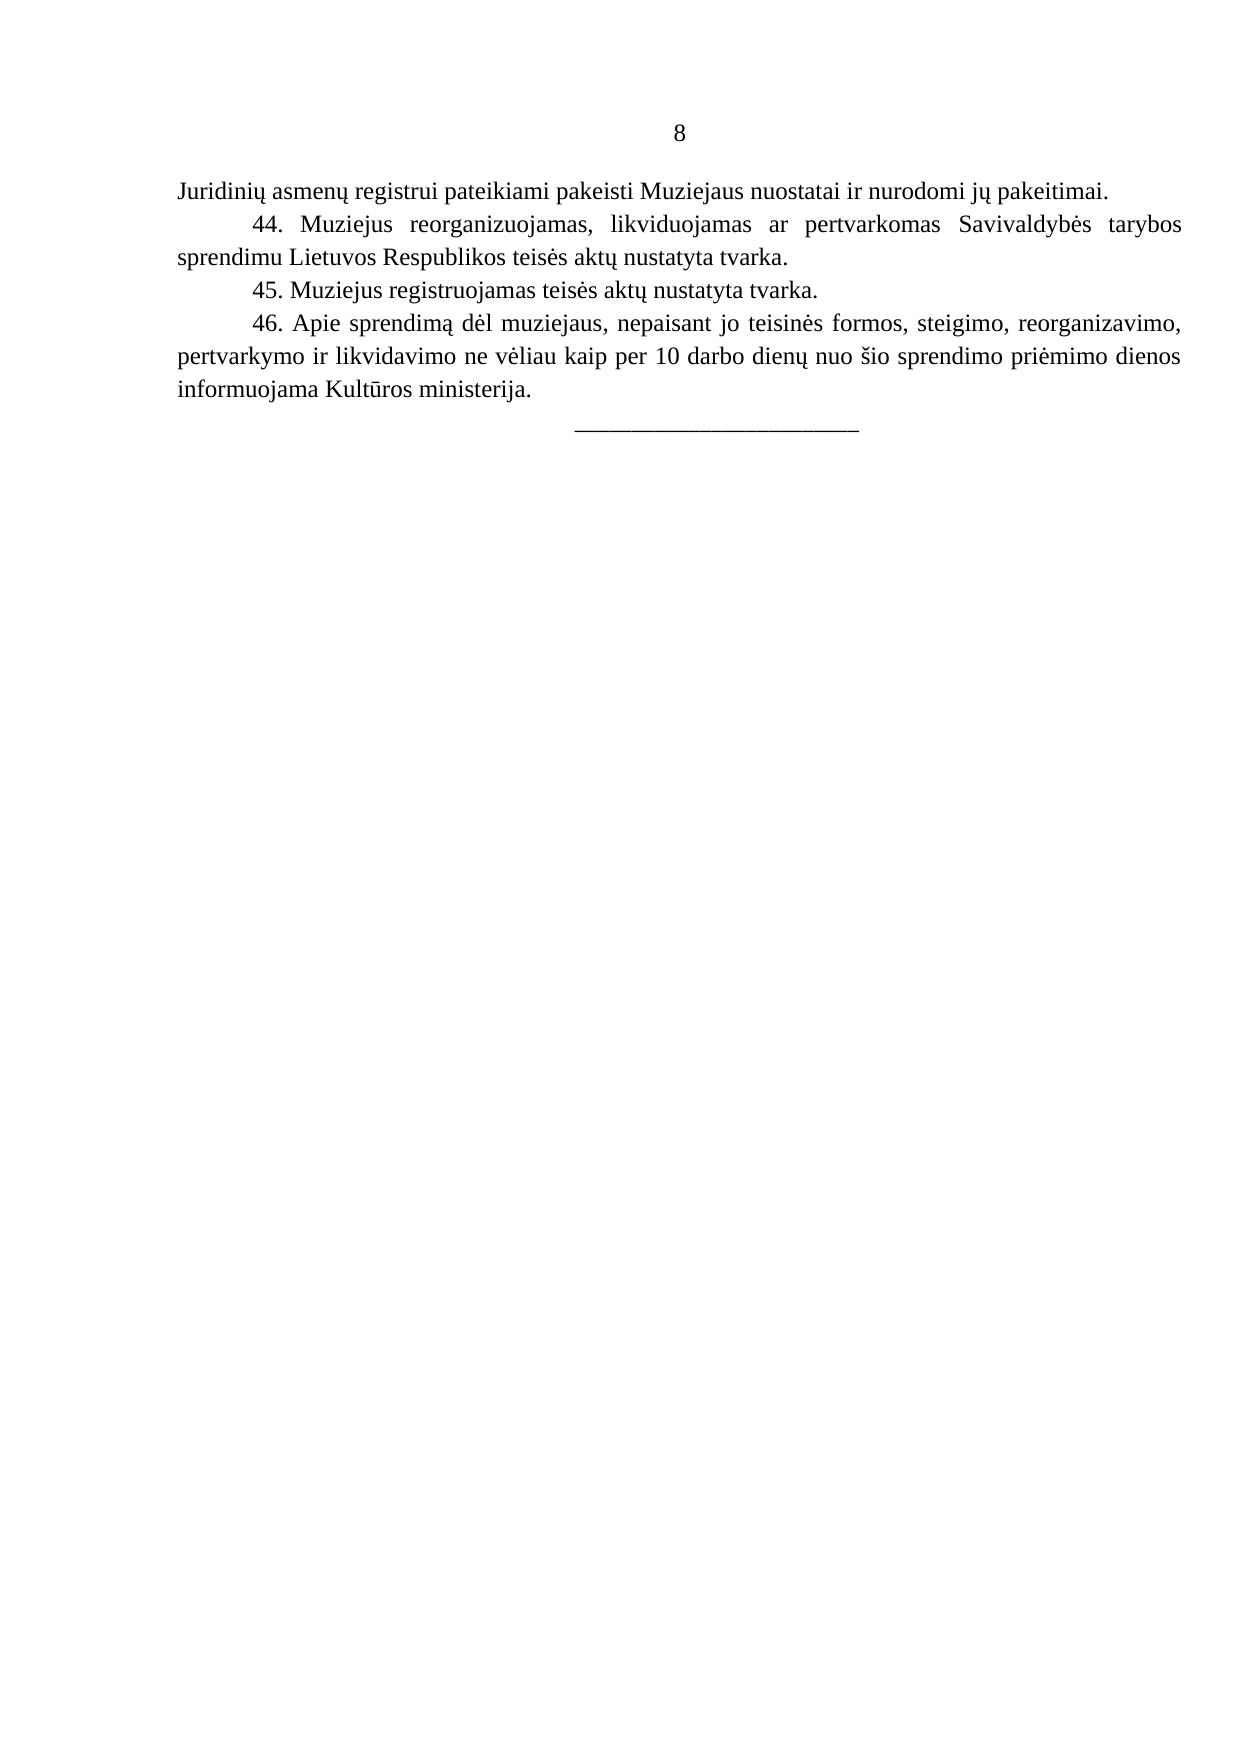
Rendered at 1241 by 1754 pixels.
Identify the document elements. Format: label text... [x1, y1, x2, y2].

text Juridinių asmenų registrui pateikiami pakeisti Muziejaus nuostatai ir nurodomi jų pakeitimai. [177, 176, 1182, 205]
text _________________________ [177, 407, 1182, 435]
text 44. Muziejus reorganizuojamas, likviduojamas ar pertvarkomas Savivaldybės tarybos sprendimu Lietuvos Respublikos teisės aktų nustatyta tvarka. [177, 209, 1182, 271]
text 46. Apie sprendimą dėl muziejaus, nepaisant jo teisinės formos, steigimo, reorganizavimo, pertvarkymo ir likvidavimo ne vėliau kaip per 10 darbo dienų nuo šio sprendimo priėmimo dienos informuojama Kultūros ministerija. [177, 308, 1182, 403]
text 45. Muziejus registruojamas teisės aktų nustatyta tvarka. [177, 275, 1182, 304]
